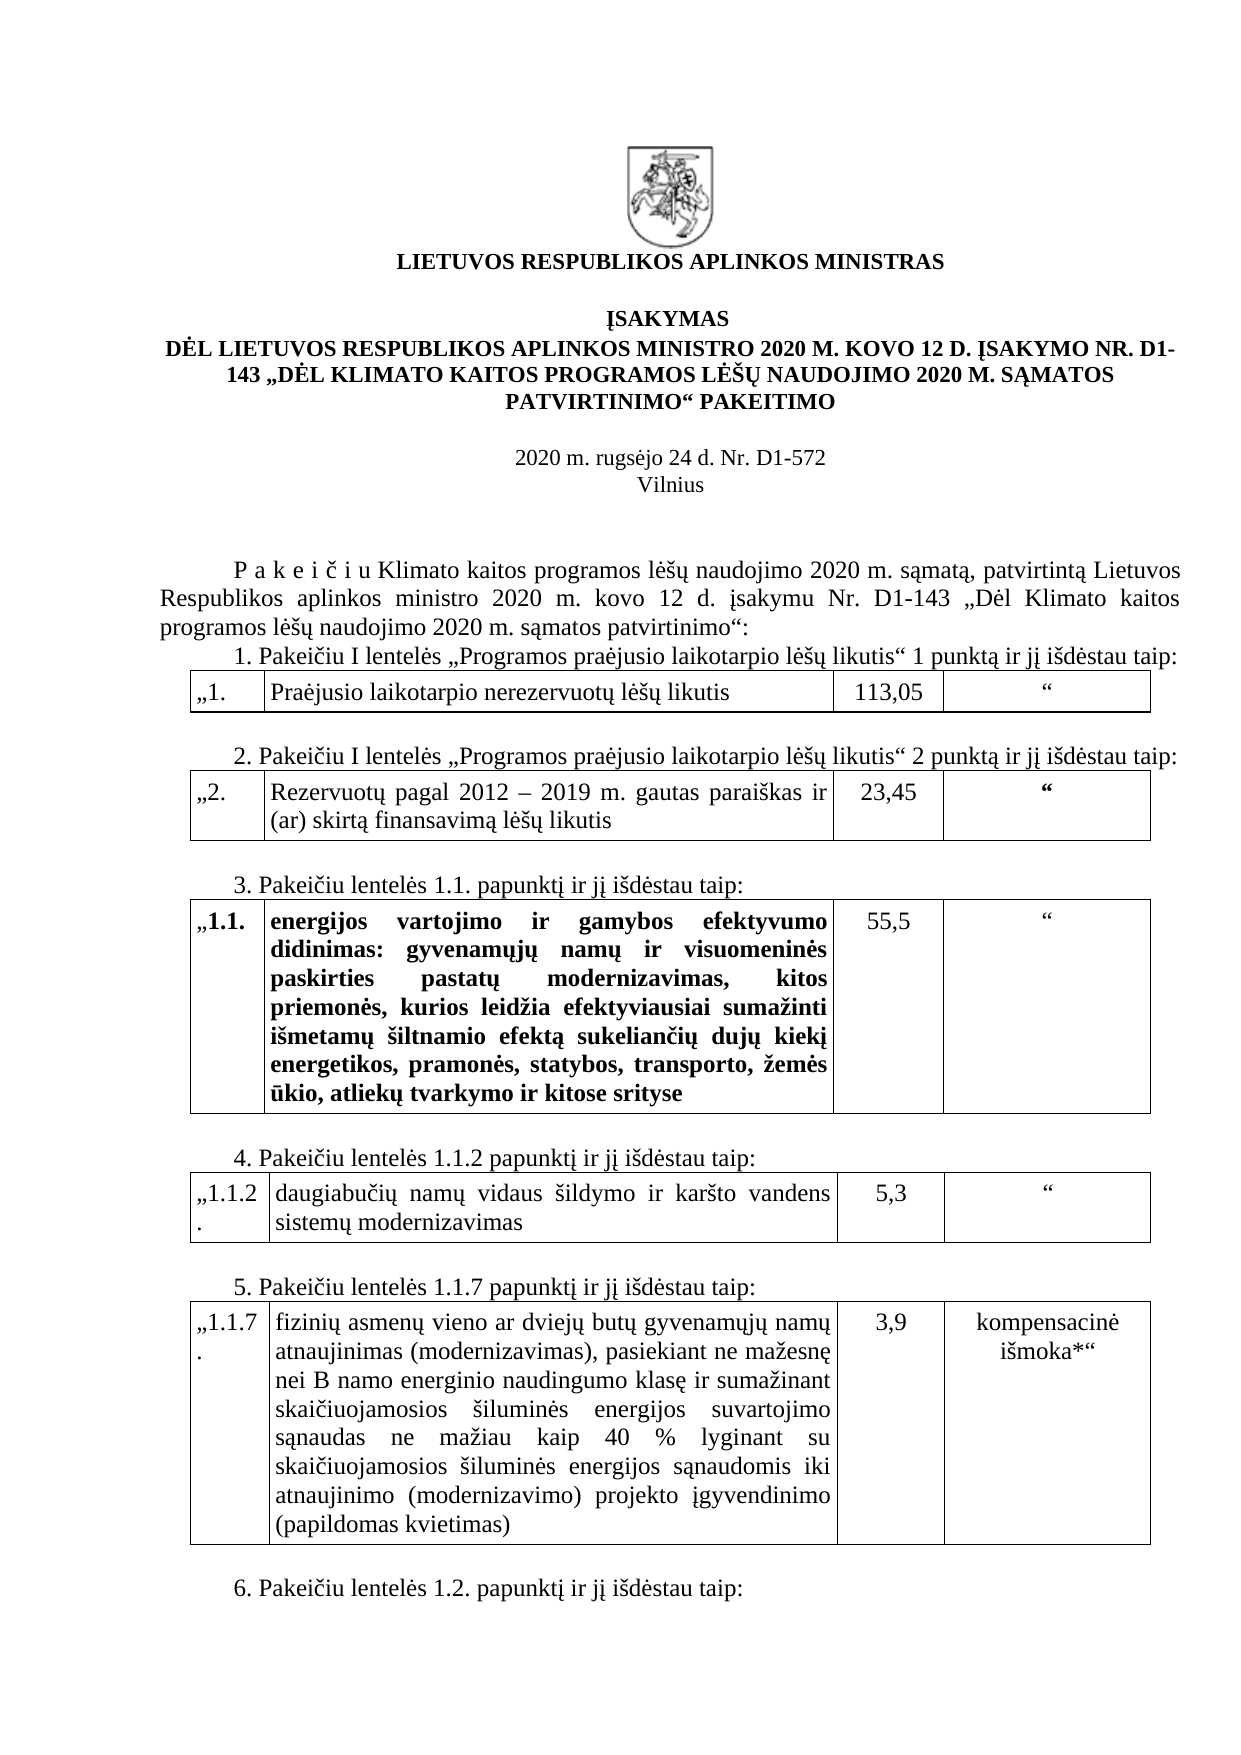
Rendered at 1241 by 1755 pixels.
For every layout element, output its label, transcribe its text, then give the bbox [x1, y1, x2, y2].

table_header 3,9 [838, 1302, 944, 1543]
text LIETUVOS RESPUBLIKOS APLINKOS MINISTRAS [159, 248, 1181, 275]
table_header kompensacinė išmoka*“ [945, 1302, 1150, 1543]
table_header „1.1.2. [191, 1173, 269, 1242]
table_header 5,3 [838, 1173, 944, 1242]
table_header 55,5 [834, 900, 943, 1113]
table_header “ [944, 771, 1150, 840]
text DĖL LIETUVOS RESPUBLIKOS APLINKOS MINISTRO 2020 M. KOVO 12 D. ĮSAKYMO NR. D1-143 „DĖL KLIMATO KAITOS PROGRAMOS LĖŠŲ NAUDOJIMO 2020 M. SĄMATOS PATVIRTINIMO“ PAKEITIMO [159, 335, 1181, 414]
text 5. Pakeičiu lentelės 1.1.7 papunktį ir jį išdėstau taip: [159, 1272, 1181, 1301]
text 2. Pakeičiu I lentelės „Programos praėjusio laikotarpio lėšų likutis“ 2 punktą ir jį išdėstau taip: [159, 741, 1181, 770]
text P a k e i č i u Klimato kaitos programos lėšų naudojimo 2020 m. sąmatą, patvirtintą Lietuvos Respublikos aplinkos ministro 2020 m. kovo 12 d. įsakymu Nr. D1-143 „Dėl Klimato kaitos programos lėšų naudojimo 2020 m. sąmatos patvirtinimo“: [159, 555, 1181, 641]
table_header daugiabučių namų vidaus šildymo ir karšto vandens sistemų modernizavimas [270, 1173, 837, 1242]
table_header Praėjusio laikotarpio nerezervuotų lėšų likutis [265, 671, 833, 711]
table_header “ [944, 671, 1150, 711]
text 1. Pakeičiu I lentelės „Programos praėjusio laikotarpio lėšų likutis“ 1 punktą ir jį išdėstau taip: [159, 641, 1181, 670]
table_header „2. [191, 771, 264, 840]
text Vilnius [159, 471, 1181, 526]
table_header 113,05 [834, 671, 943, 711]
table_header fizinių asmenų vieno ar dviejų butų gyvenamųjų namų atnaujinimas (modernizavimas), pasiekiant ne mažesnę nei B namo energinio naudingumo klasę ir sumažinant skaičiuojamosios šiluminės energijos suvartojimo sąnaudas ne mažiau kaip 40 % lyginant su skaičiuojamosios šiluminės energijos sąnaudomis iki atnaujinimo (modernizavimo) projekto įgyvendinimo (papildomas kvietimas) [270, 1302, 837, 1543]
table_header “ [944, 900, 1150, 1113]
table_header “ [945, 1173, 1150, 1242]
table_header „1.1.7. [191, 1302, 269, 1543]
table_header „1. [191, 671, 264, 711]
table_header 23,45 [834, 771, 943, 840]
table_header „1.1. [191, 900, 264, 1113]
text 4. Pakeičiu lentelės 1.1.2 papunktį ir jį išdėstau taip: [159, 1143, 1181, 1172]
table_header Rezervuotų pagal 2012 – 2019 m. gautas paraiškas ir (ar) skirtą finansavimą lėšų likutis [265, 771, 833, 840]
table_header energijos vartojimo ir gamybos efektyvumo didinimas: gyvenamųjų namų ir visuomeninės paskirties pastatų modernizavimas, kitos priemonės, kurios leidžia efektyviausiai sumažinti išmetamų šiltnamio efektą sukeliančių dujų kiekį energetikos, pramonės, statybos, transporto, žemės ūkio, atliekų tvarkymo ir kitose srityse [265, 900, 833, 1113]
text 2020 m. rugsėjo 24 d. Nr. D1-572 [159, 444, 1181, 471]
text 3. Pakeičiu lentelės 1.1. papunktį ir jį išdėstau taip: [159, 870, 1181, 899]
text ĮSAKYMAS [159, 305, 1181, 331]
text 6. Pakeičiu lentelės 1.2. papunktį ir jį išdėstau taip: [159, 1573, 1181, 1602]
